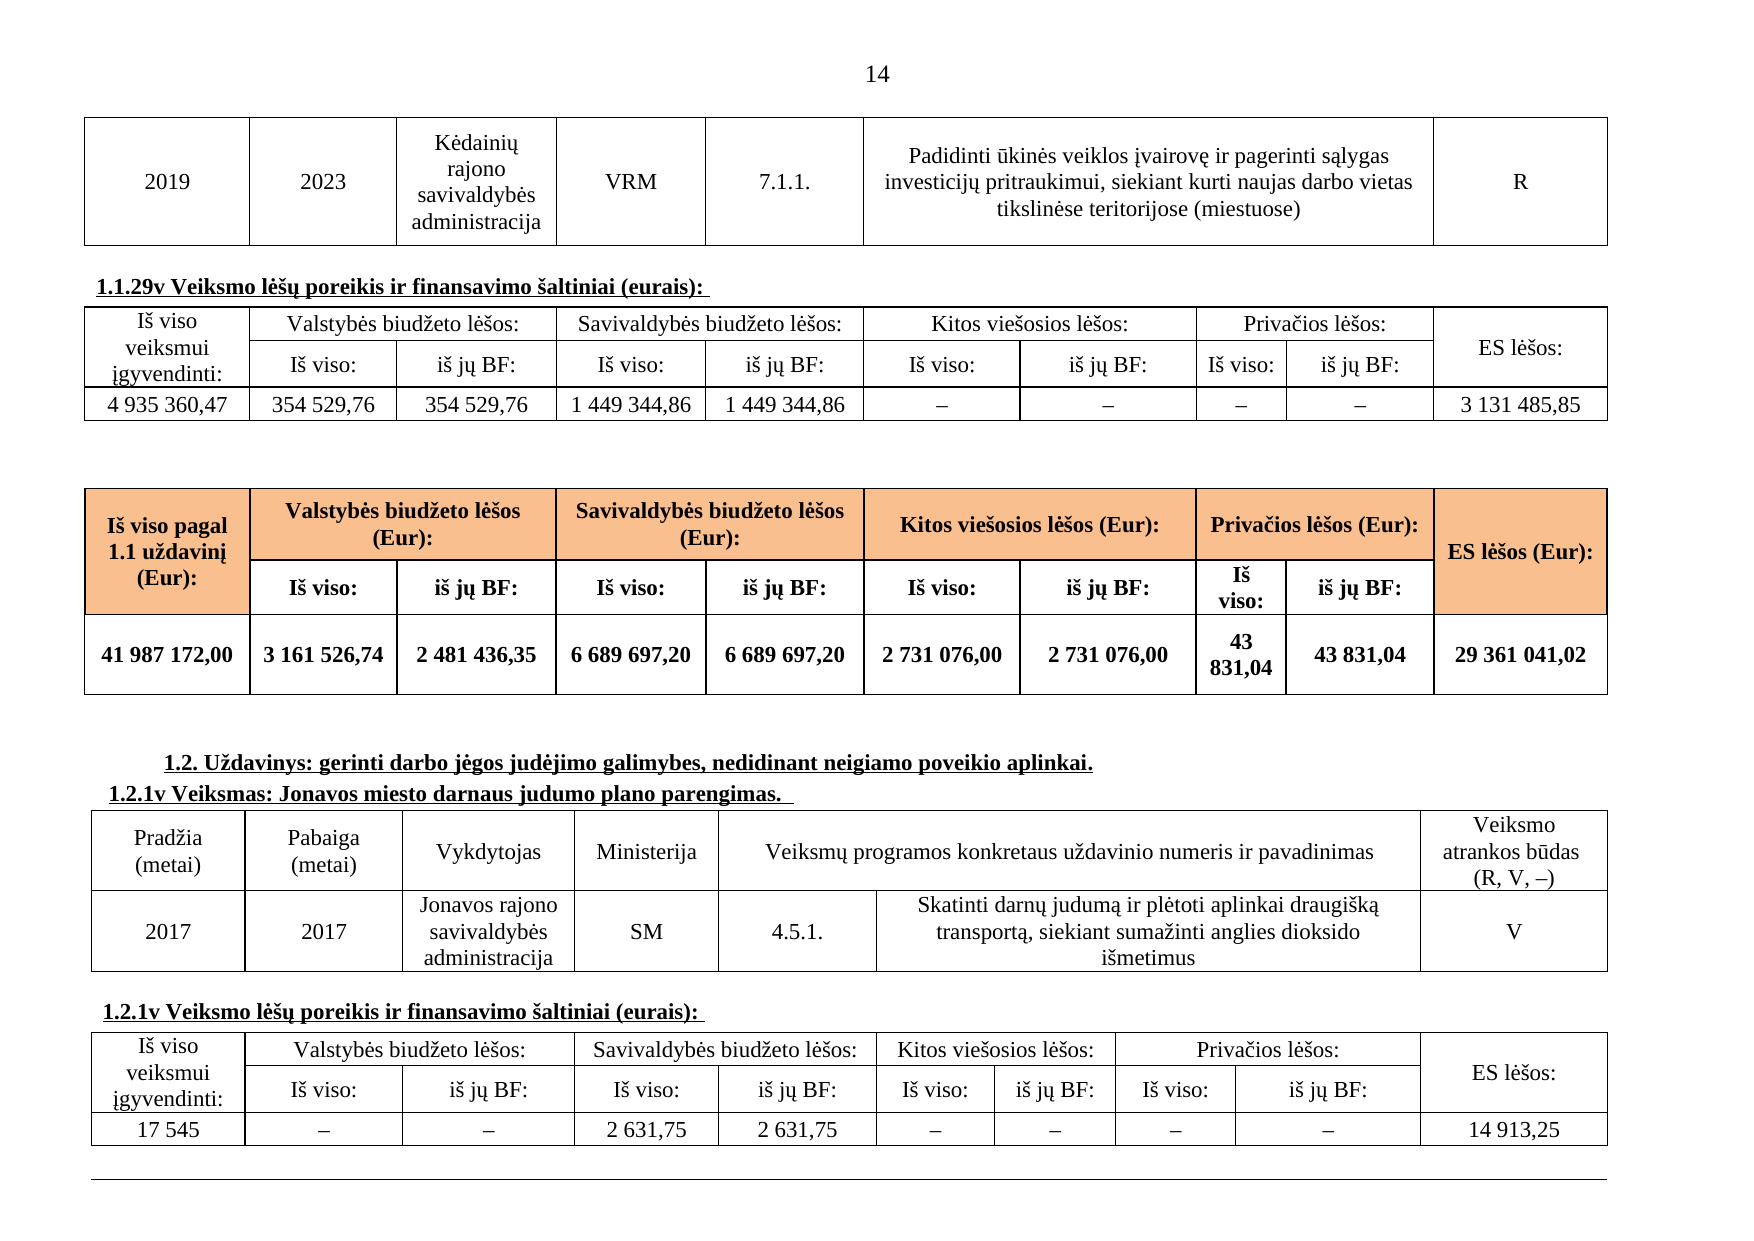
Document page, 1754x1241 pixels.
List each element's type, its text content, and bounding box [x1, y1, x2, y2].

table_cell [1607, 454, 1615, 488]
table_cell [1608, 810, 1615, 890]
table_cell – [995, 1113, 1115, 1145]
table_cell Privačios lėšos: [1116, 1033, 1420, 1065]
table_cell Kitos viešosios lėšos: [864, 308, 1196, 340]
table_cell Iš viso veiksmui įgyvendinti: [85, 308, 249, 386]
table_cell Kitos viešosios lėšos: [877, 1033, 1115, 1065]
table_cell Ministerija [575, 811, 718, 890]
table_cell Savivaldybės biudžeto lėšos: [557, 308, 863, 340]
table_cell iš jų BF: [397, 341, 556, 386]
table_cell ES lėšos: [1421, 1033, 1607, 1112]
table_cell iš jų BF: [1287, 341, 1433, 386]
table_cell [1286, 421, 1434, 454]
table_cell [1608, 890, 1615, 971]
table_cell 43 831,04 [1197, 615, 1285, 694]
table_cell Valstybės biudžeto lėšos: [246, 1033, 574, 1065]
table_cell Kitos viešosios lėšos (Eur): [865, 489, 1195, 559]
table_cell Pradžia (metai) [92, 811, 244, 890]
table_cell [1608, 340, 1615, 386]
table_cell iš jų BF: [1287, 561, 1433, 614]
table_cell Jonavos rajono savivaldybės administracija [403, 891, 574, 971]
table_cell [1608, 1032, 1615, 1065]
table_cell 2 631,75 [719, 1113, 876, 1145]
table_cell [397, 454, 556, 488]
table_cell R [1434, 118, 1607, 245]
table_cell 6 689 697,20 [557, 615, 705, 694]
table_cell [85, 421, 249, 454]
table_cell [85, 454, 249, 488]
table_cell [250, 421, 397, 454]
table_cell Padidinti ūkinės veiklos įvairovę ir pagerinti sąlygas investicijų pritraukimui, siekiant kurti naujas darbo vietas tikslinėse teritorijose (miestuose) [864, 118, 1433, 245]
table_cell 1 449 344,86 [557, 388, 705, 420]
table_cell 29 361 041,02 [1435, 615, 1607, 694]
table_cell [556, 421, 706, 454]
table_cell Iš viso: [1197, 561, 1285, 614]
table_cell [1196, 454, 1286, 488]
table_cell [85, 971, 91, 1032]
table_cell [864, 454, 1020, 488]
table_cell Iš viso: [575, 1066, 718, 1112]
table_cell [91, 1146, 1607, 1179]
table_cell – [1287, 388, 1433, 420]
table_cell V [1421, 891, 1607, 971]
table_cell 7.1.1. [706, 118, 863, 245]
table_cell Veiksmų programos konkretaus uždavinio numeris ir pavadinimas [719, 811, 1420, 890]
table_cell 2017 [92, 891, 244, 971]
table_cell Savivaldybės biudžeto lėšos: [575, 1033, 876, 1065]
table_cell Veiksmo atrankos būdas (R, V, –) [1421, 811, 1607, 890]
table_cell 4.5.1. [719, 891, 876, 971]
table_cell [1607, 971, 1615, 1032]
table_cell [1608, 614, 1615, 694]
table_cell – [1236, 1113, 1420, 1145]
table_cell Pabaiga (metai) [246, 811, 402, 890]
table_cell Valstybės biudžeto lėšos (Eur): [251, 489, 555, 559]
table_cell Iš viso: [865, 561, 1019, 614]
table_cell [1608, 1112, 1615, 1145]
table_cell Skatinti darnų judumą ir plėtoti aplinkai draugišką transportą, siekiant sumažinti anglies dioksido išmetimus [877, 891, 1420, 971]
table_cell [1607, 420, 1615, 454]
table_cell iš jų BF: [719, 1066, 876, 1112]
table_cell 354 529,76 [250, 388, 396, 420]
table_cell Iš viso pagal 1.1 uždavinį (Eur): [86, 489, 249, 614]
table_cell 1.2.1v Veiksmo lėšų poreikis ir finansavimo šaltiniai (eurais): [91, 972, 1607, 1032]
table_cell [1020, 421, 1196, 454]
table_cell [864, 421, 1020, 454]
table_cell ES lėšos (Eur): [1435, 489, 1606, 614]
table_cell [1020, 454, 1196, 488]
table_cell [1608, 1065, 1615, 1112]
table_cell 354 529,76 [397, 388, 556, 420]
table_cell Iš viso: [1116, 1066, 1235, 1112]
table_cell Iš viso: [557, 341, 705, 386]
table_cell [1607, 777, 1615, 810]
table_cell Iš viso: [246, 1066, 402, 1112]
table_cell [85, 1145, 91, 1179]
table_cell SM [575, 891, 718, 971]
table_cell [1607, 245, 1615, 306]
table_cell Iš viso: [877, 1066, 994, 1112]
table_cell [85, 810, 91, 890]
table_cell Iš viso: [251, 561, 396, 614]
table_cell Vykdytojas [403, 811, 574, 890]
table_cell [1608, 559, 1615, 614]
table_cell iš jų BF: [995, 1066, 1115, 1112]
table_cell 3 131 485,85 [1434, 388, 1607, 420]
table_cell – [877, 1113, 994, 1145]
table_cell [1434, 454, 1607, 488]
table_cell – [1116, 1113, 1235, 1145]
table_cell [1608, 117, 1615, 245]
table_cell Iš viso: [864, 341, 1019, 386]
table_cell 1 449 344,86 [706, 388, 863, 420]
table_cell 3 161 526,74 [251, 615, 396, 694]
table_cell Iš viso: [1197, 341, 1286, 386]
table_cell Valstybės biudžeto lėšos: [250, 308, 556, 340]
table_cell iš jų BF: [1021, 341, 1196, 386]
table_cell Iš viso veiksmui įgyvendinti: [92, 1033, 244, 1112]
table_cell 1.1.29v Veiksmo lėšų poreikis ir finansavimo šaltiniai (eurais): [85, 246, 1607, 306]
table_cell 17 545 [92, 1113, 244, 1145]
table_cell [85, 1112, 91, 1145]
table_cell 2 731 076,00 [865, 615, 1019, 694]
table_cell [1607, 694, 1615, 777]
table_cell [1434, 421, 1607, 454]
table_cell [706, 454, 864, 488]
table_cell [250, 454, 397, 488]
table_cell 6 689 697,20 [707, 615, 863, 694]
table_cell [1286, 454, 1434, 488]
table_cell [397, 421, 556, 454]
table_cell [85, 777, 91, 810]
table_cell [85, 890, 91, 971]
table_cell [556, 454, 706, 488]
table_cell 2 731 076,00 [1021, 615, 1195, 694]
table_cell Iš viso: [557, 561, 705, 614]
table_cell 2017 [246, 891, 402, 971]
table_cell [85, 1032, 91, 1065]
table_cell 43 831,04 [1287, 615, 1433, 694]
table_cell [1608, 488, 1615, 559]
table_cell Privačios lėšos (Eur): [1197, 489, 1433, 559]
table_cell 2 631,75 [575, 1113, 718, 1145]
table_cell iš jų BF: [403, 1066, 574, 1112]
table_cell 41 987 172,00 [85, 615, 249, 694]
table_cell 2 481 436,35 [398, 615, 555, 694]
table_cell – [403, 1113, 574, 1145]
table_cell iš jų BF: [398, 561, 555, 614]
table_cell VRM [557, 118, 705, 245]
table_cell iš jų BF: [707, 561, 863, 614]
table_cell iš jų BF: [706, 341, 863, 386]
table_cell iš jų BF: [1236, 1066, 1420, 1112]
table_cell Kėdainių rajono savivaldybės administracija [397, 118, 556, 245]
table_cell 4 935 360,47 [85, 388, 249, 420]
table_cell – [246, 1113, 402, 1145]
table_cell – [864, 388, 1019, 420]
table_cell – [1021, 388, 1196, 420]
table_cell 2023 [250, 118, 396, 245]
table_cell ES lėšos: [1434, 308, 1607, 386]
table_cell [706, 421, 864, 454]
table_cell [1608, 386, 1615, 420]
table_cell 1.2.1v Veiksmas: Jonavos miesto darnaus judumo plano parengimas. [91, 777, 1607, 810]
table_cell iš jų BF: [1021, 561, 1195, 614]
table_cell Privačios lėšos: [1197, 308, 1433, 340]
table_cell 2019 [85, 118, 249, 245]
table_cell – [1197, 388, 1286, 420]
table_cell [1196, 421, 1286, 454]
table_cell [1608, 306, 1615, 340]
table_cell 1.2. Uždavinys: gerinti darbo jėgos judėjimo galimybes, nedidinant neigiamo poveikio aplinkai. [85, 695, 1607, 777]
table_cell [1607, 1145, 1615, 1179]
table_cell Iš viso: [250, 341, 396, 386]
table_cell 14 913,25 [1421, 1113, 1607, 1145]
table_cell [85, 1065, 91, 1112]
table_cell Savivaldybės biudžeto lėšos (Eur): [557, 489, 863, 559]
